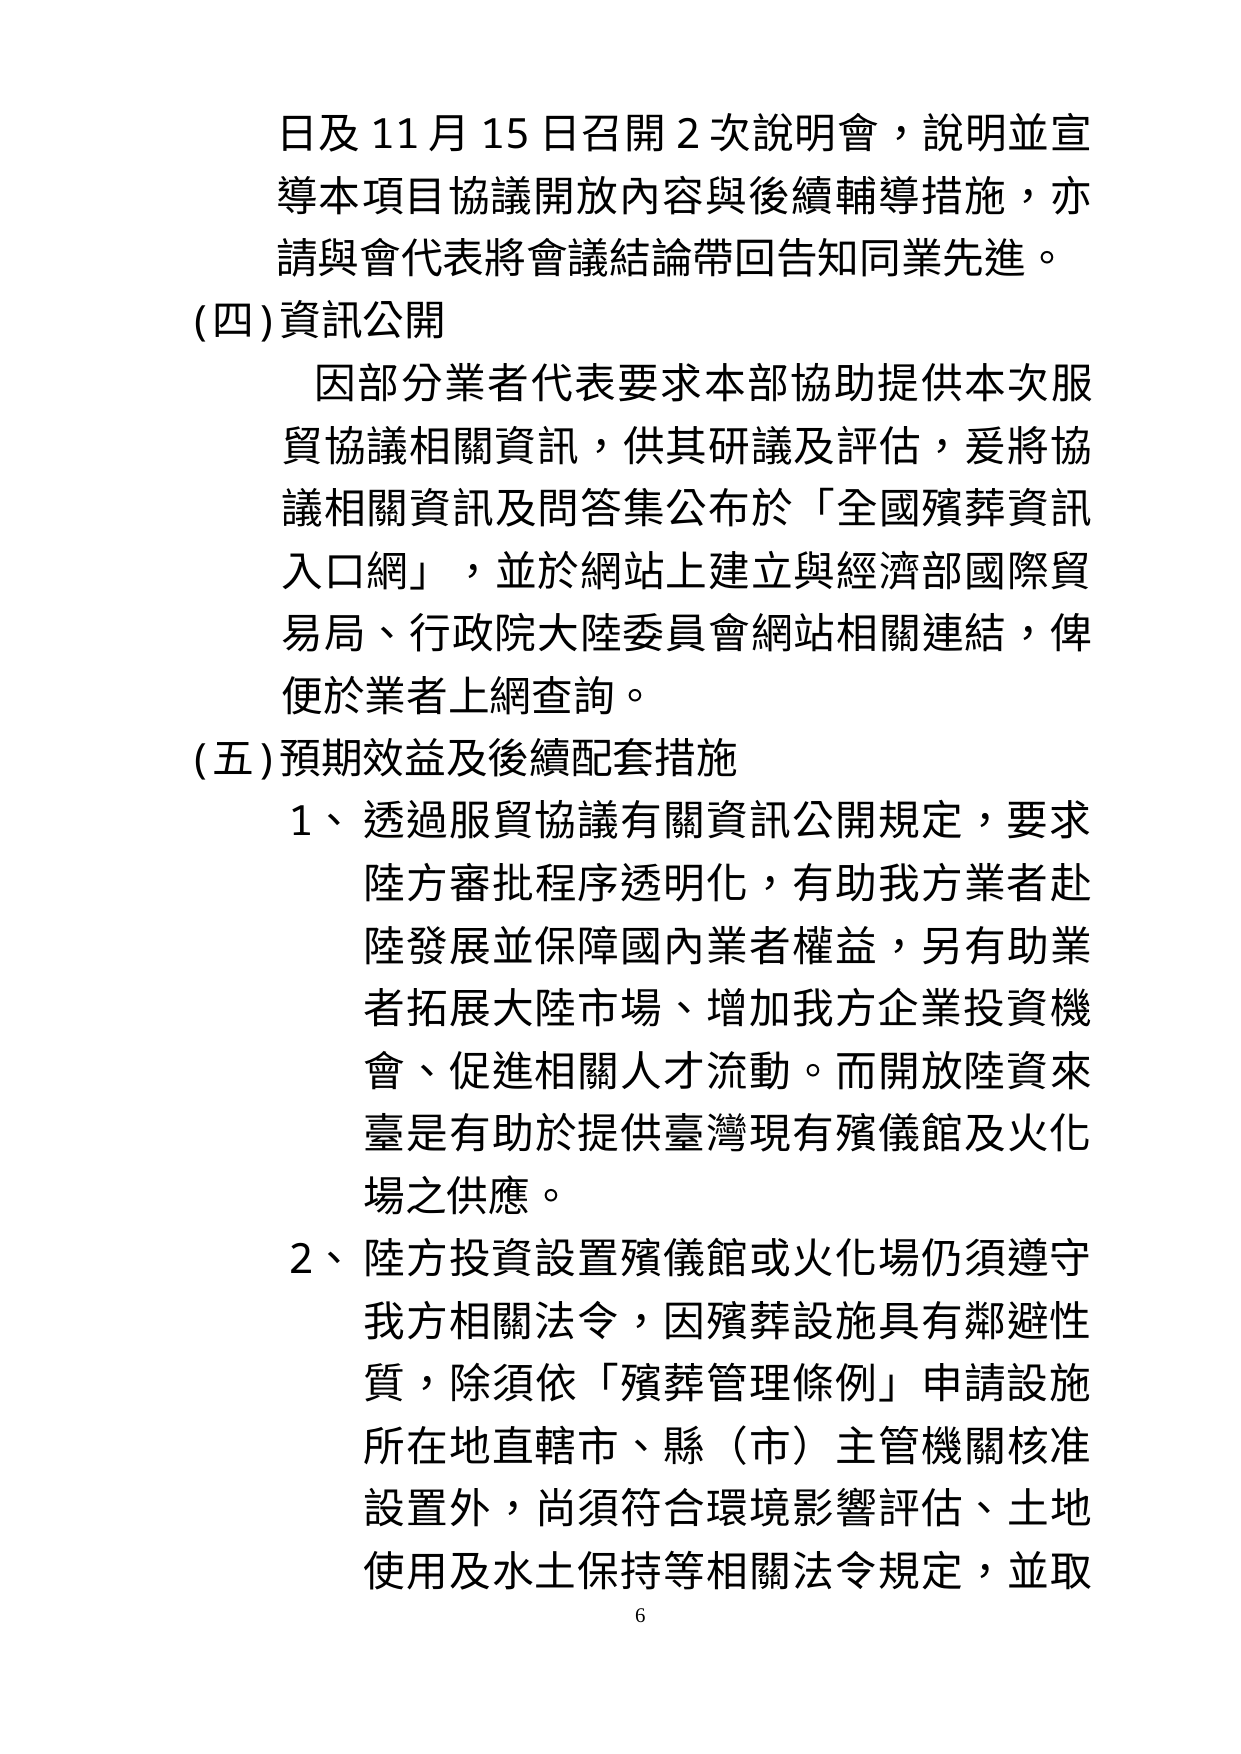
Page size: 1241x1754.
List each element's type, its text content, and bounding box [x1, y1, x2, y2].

list 透過服貿協議有關資訊公開規定，要求陸方審批程序透明化，有助我方業者赴陸發展並保障國內業者權益，另有助業者拓展大陸市場、增加我方企業投資機會、促進相關人才流動。而開放陸資來臺是有助於提供臺灣現有殯儀館及火化場之供應。 [288, 776, 1093, 1214]
list 陸方投資設置殯儀館或火化場仍須遵守我方相關法令，因殯葬設施具有鄰避性質，除須依「殯葬管理條例」申請設施所在地直轄市、縣（市）主管機關核准設置外，尚須符合環境影響評估、土地使用及水土保持等相關法令規定，並取 [288, 1214, 1093, 1589]
text 因部分業者代表要求本部協助提供本次服貿協議相關資訊，供其研議及評估，爰將協議相關資訊及問答集公布於「全國殯葬資訊入口網」，並於網站上建立與經濟部國際貿易局、行政院大陸委員會網站相關連結，俾便於業者上網查詢。 [206, 339, 1093, 714]
text 日及11月15日召開2次說明會，說明並宣導本項目協議開放內容與後續輔導措施，亦請與會代表將會議結論帶回告知同業先進。 [187, 89, 1093, 276]
text (四)資訊公開 [187, 276, 1093, 339]
text (五)預期效益及後續配套措施 [187, 714, 1093, 776]
